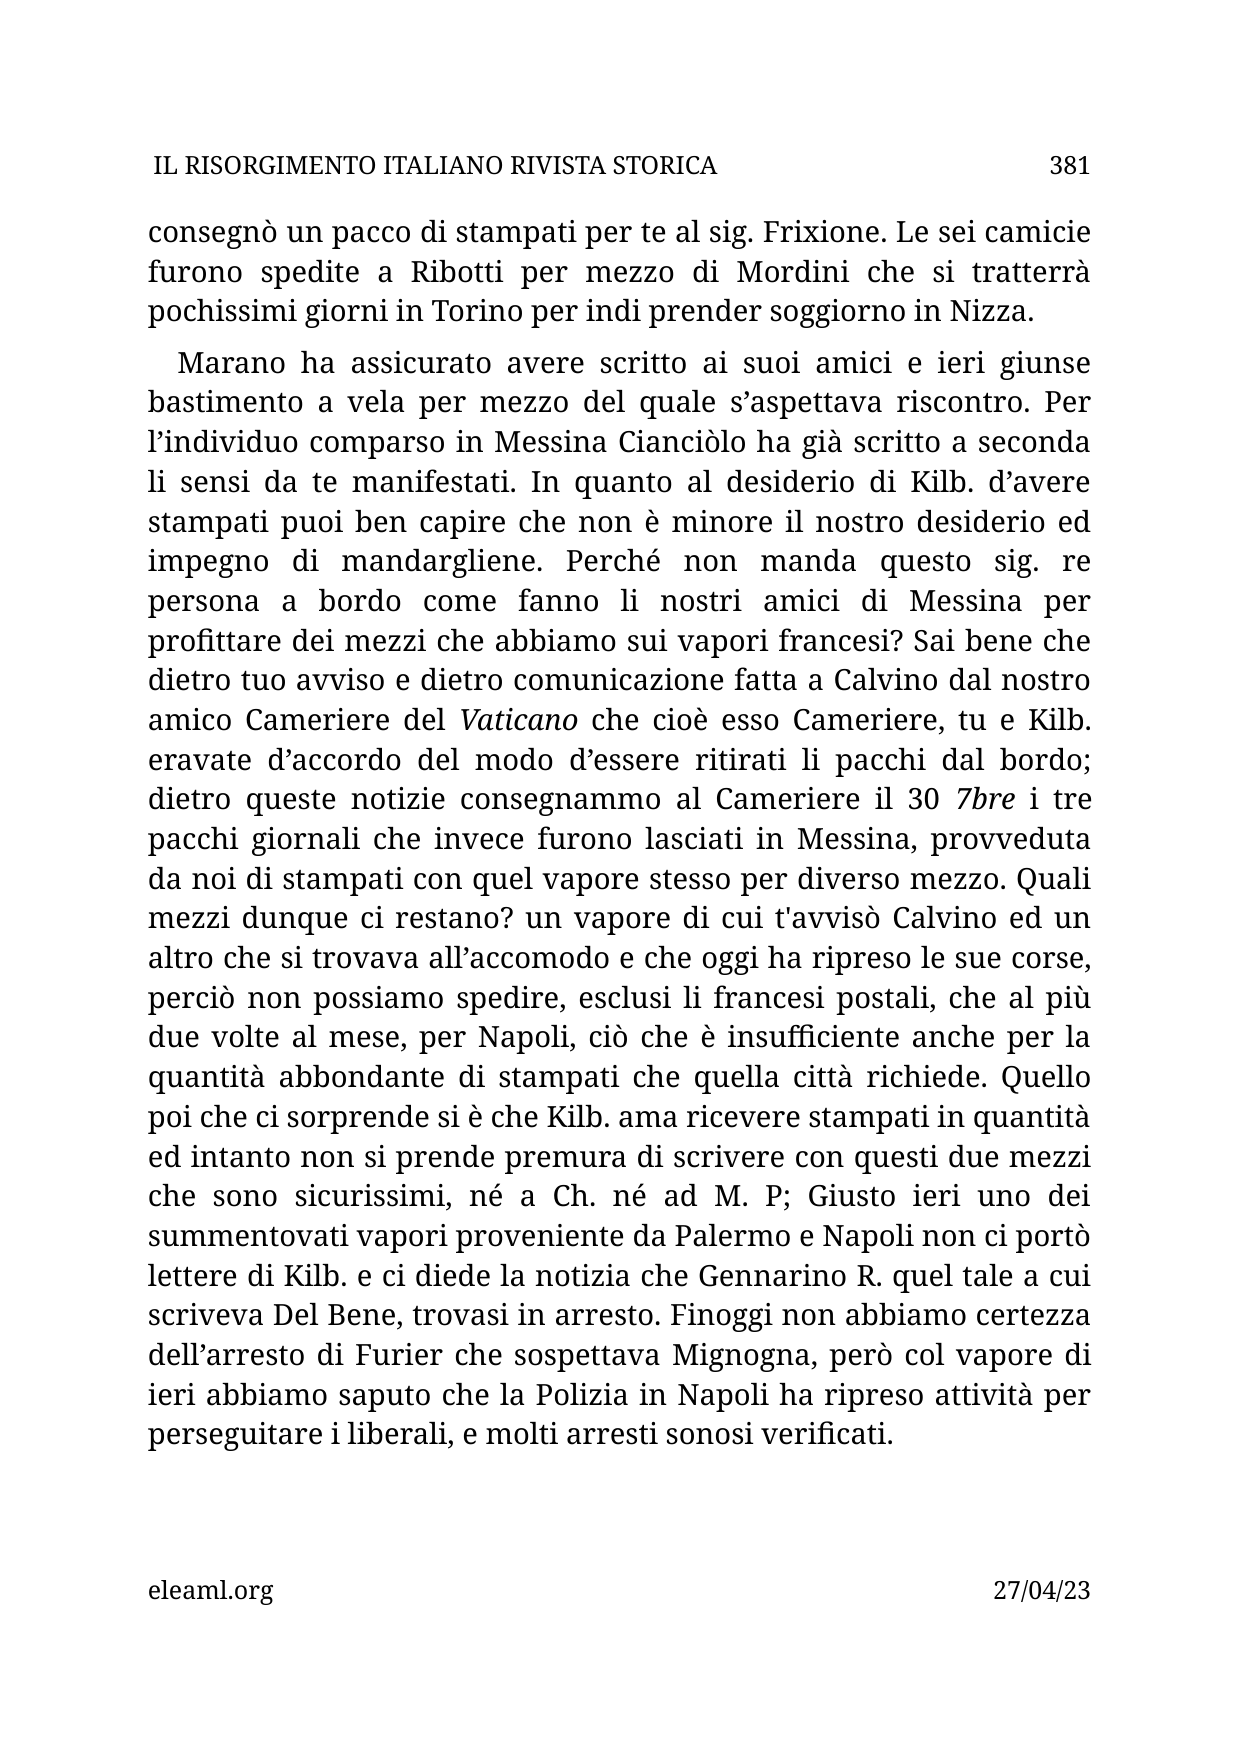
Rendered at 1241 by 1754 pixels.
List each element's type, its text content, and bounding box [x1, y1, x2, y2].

text consegnò un pacco di stampati per te al sig. Frixione. Le sei camicie furono spedite a Ribotti per mezzo di Mordini che si tratterrà pochissimi giorni in Torino per indi prender soggiorno in Nizza. [148, 211, 1093, 330]
text Marano ha assicurato avere scritto ai suoi amici e ieri giunse bastimento a vela per mezzo del quale s’aspettava riscontro. Per l’individuo comparso in Messina Cianciòlo ha già scritto a seconda li sensi da te manifestati. In quanto al desiderio di Kilb. d’avere stampati puoi ben capire che non è minore il nostro desiderio ed impegno di mandargliene. Perché non manda questo sig. re persona a bordo come fanno li nostri amici di Messina per profittare dei mezzi che abbiamo sui vapori francesi? Sai bene che dietro tuo avviso e dietro comunicazione fatta a Calvino dal nostro amico Cameriere del Vaticano che cioè esso Cameriere, tu e Kilb. eravate d’accordo del modo d’essere ritirati li pacchi dal bordo; dietro queste notizie consegnammo al Cameriere il 30 7bre i tre pacchi giornali che invece furono lasciati in Messina, provveduta da noi di stampati con quel vapore stesso per diverso mezzo. Quali mezzi dunque ci restano? un vapore di cui t'avvisò Calvino ed un altro che si trovava all’accomodo e che oggi ha ripreso le sue corse, perciò non possiamo spedire, esclusi li francesi postali, che al più due volte al mese, per Napoli, ciò che è insufficiente anche per la quantità abbondante di stampati che quella città richiede. Quello poi che ci sorprende si è che Kilb. ama ricevere stampati in quantità ed intanto non si prende premura di scrivere con questi due mezzi che sono sicurissimi, né a Ch. né ad M. P; Giusto ieri uno dei summentovati vapori proveniente da Palermo e Napoli non ci portò lettere di Kilb. e ci diede la notizia che Gennarino R. quel tale a cui scriveva Del Bene, trovasi in arresto. Finoggi non abbiamo certezza dell’arresto di Furier che sospettava Mignogna, però col vapore di ieri abbiamo saputo che la Polizia in Napoli ha ripreso attività per perseguitare i liberali, e molti arresti sonosi verificati. [148, 342, 1093, 1453]
